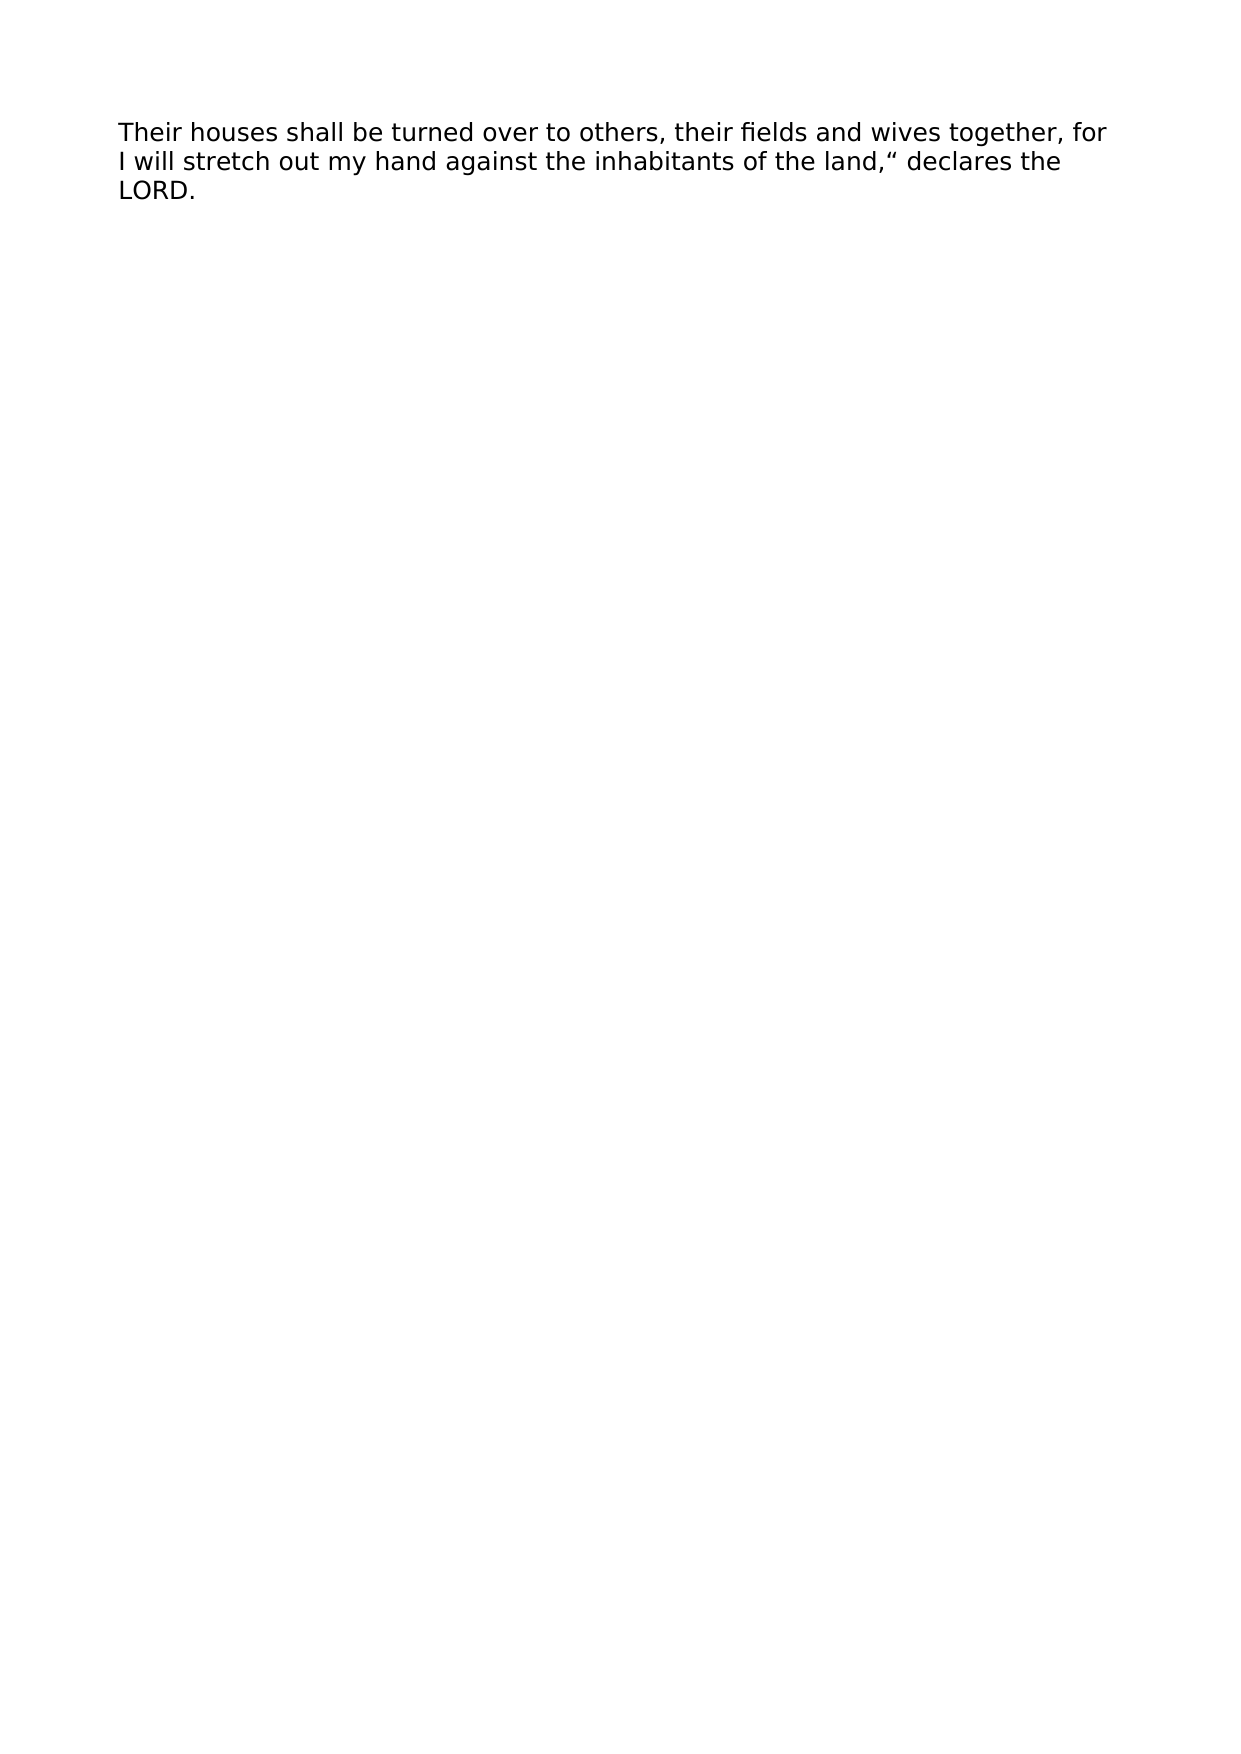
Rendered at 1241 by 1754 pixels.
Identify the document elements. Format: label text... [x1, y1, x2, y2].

text Their houses shall be turned over to others, their fields and wives together, for I will stretch out my hand against the inhabitants of the land,“ declares the LORD. [118, 118, 1122, 206]
